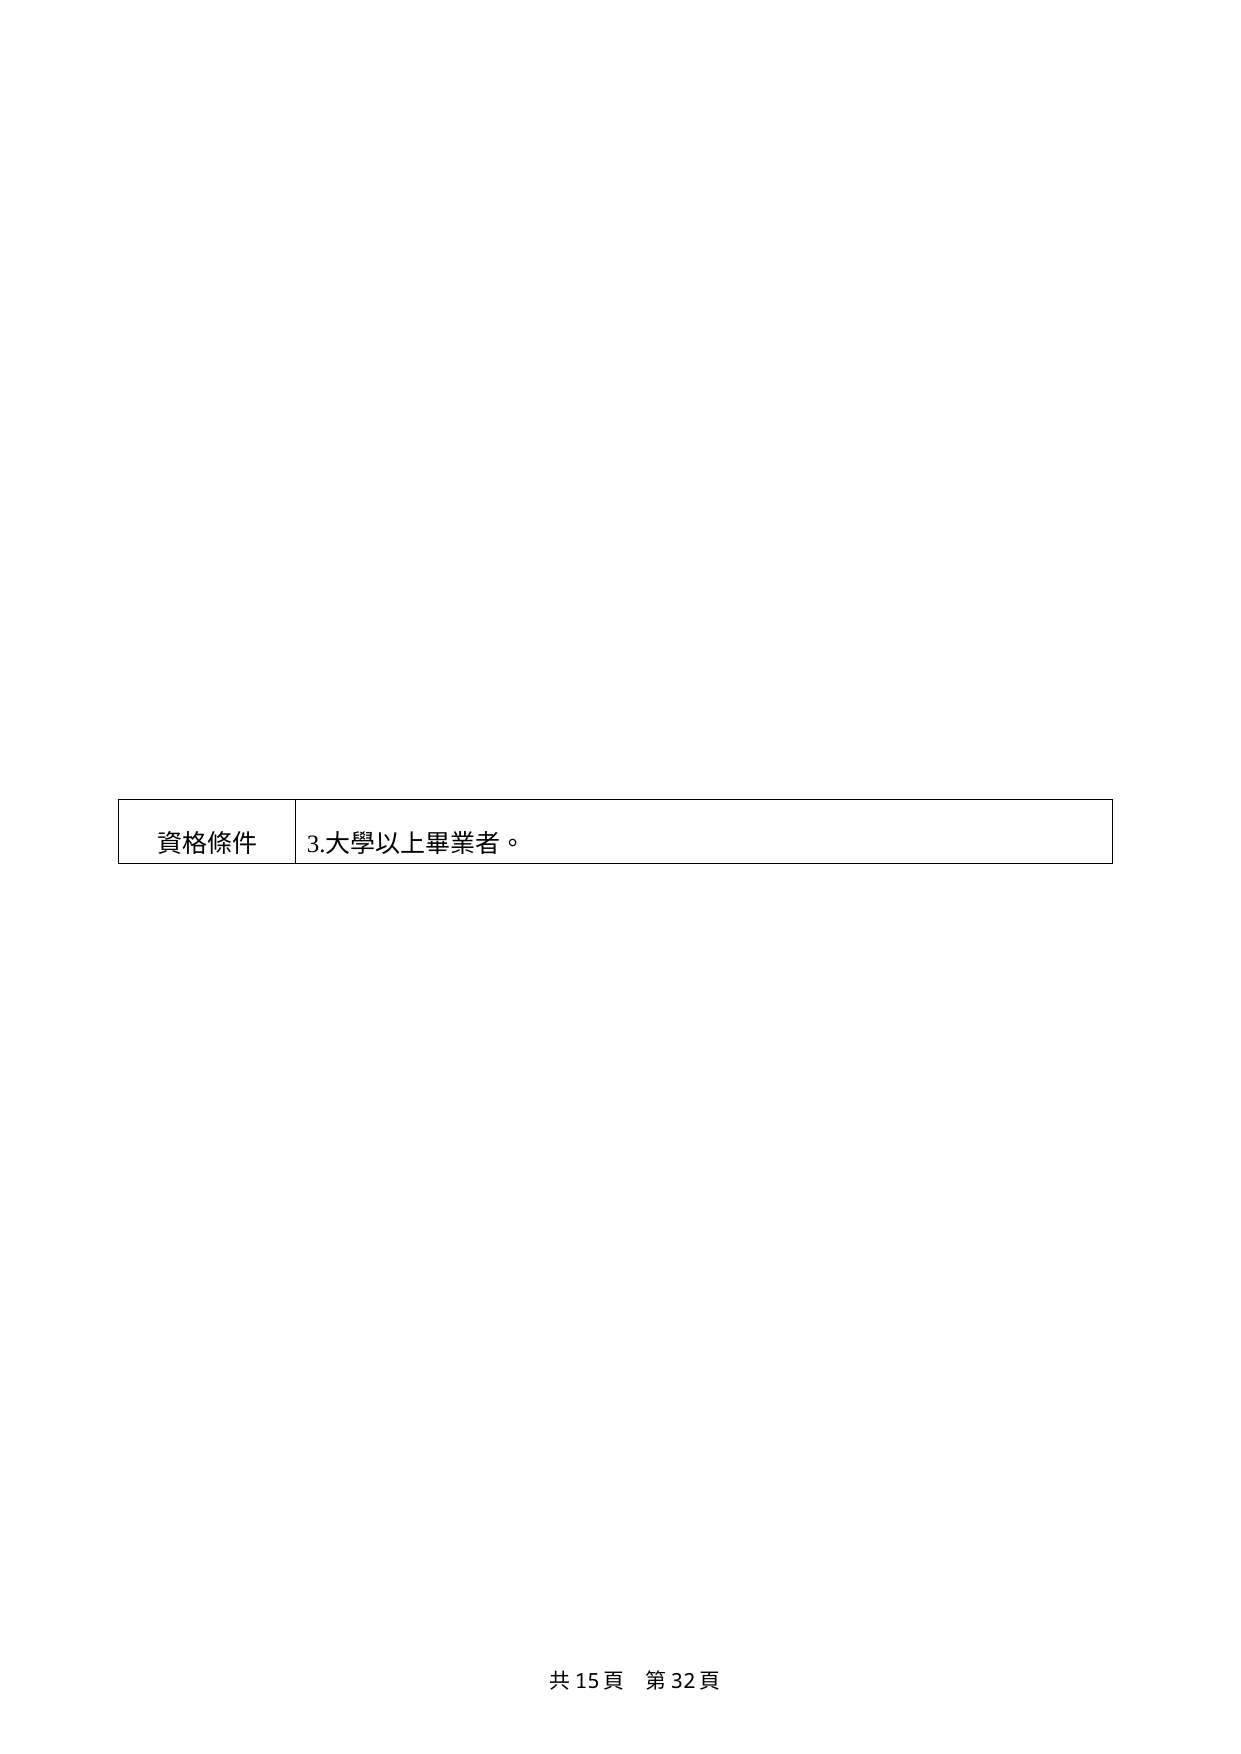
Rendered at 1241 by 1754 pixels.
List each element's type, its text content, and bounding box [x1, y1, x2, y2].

table_cell 資格條件 [119, 800, 295, 863]
table_cell 3.大學以上畢業者。 [296, 800, 1112, 863]
